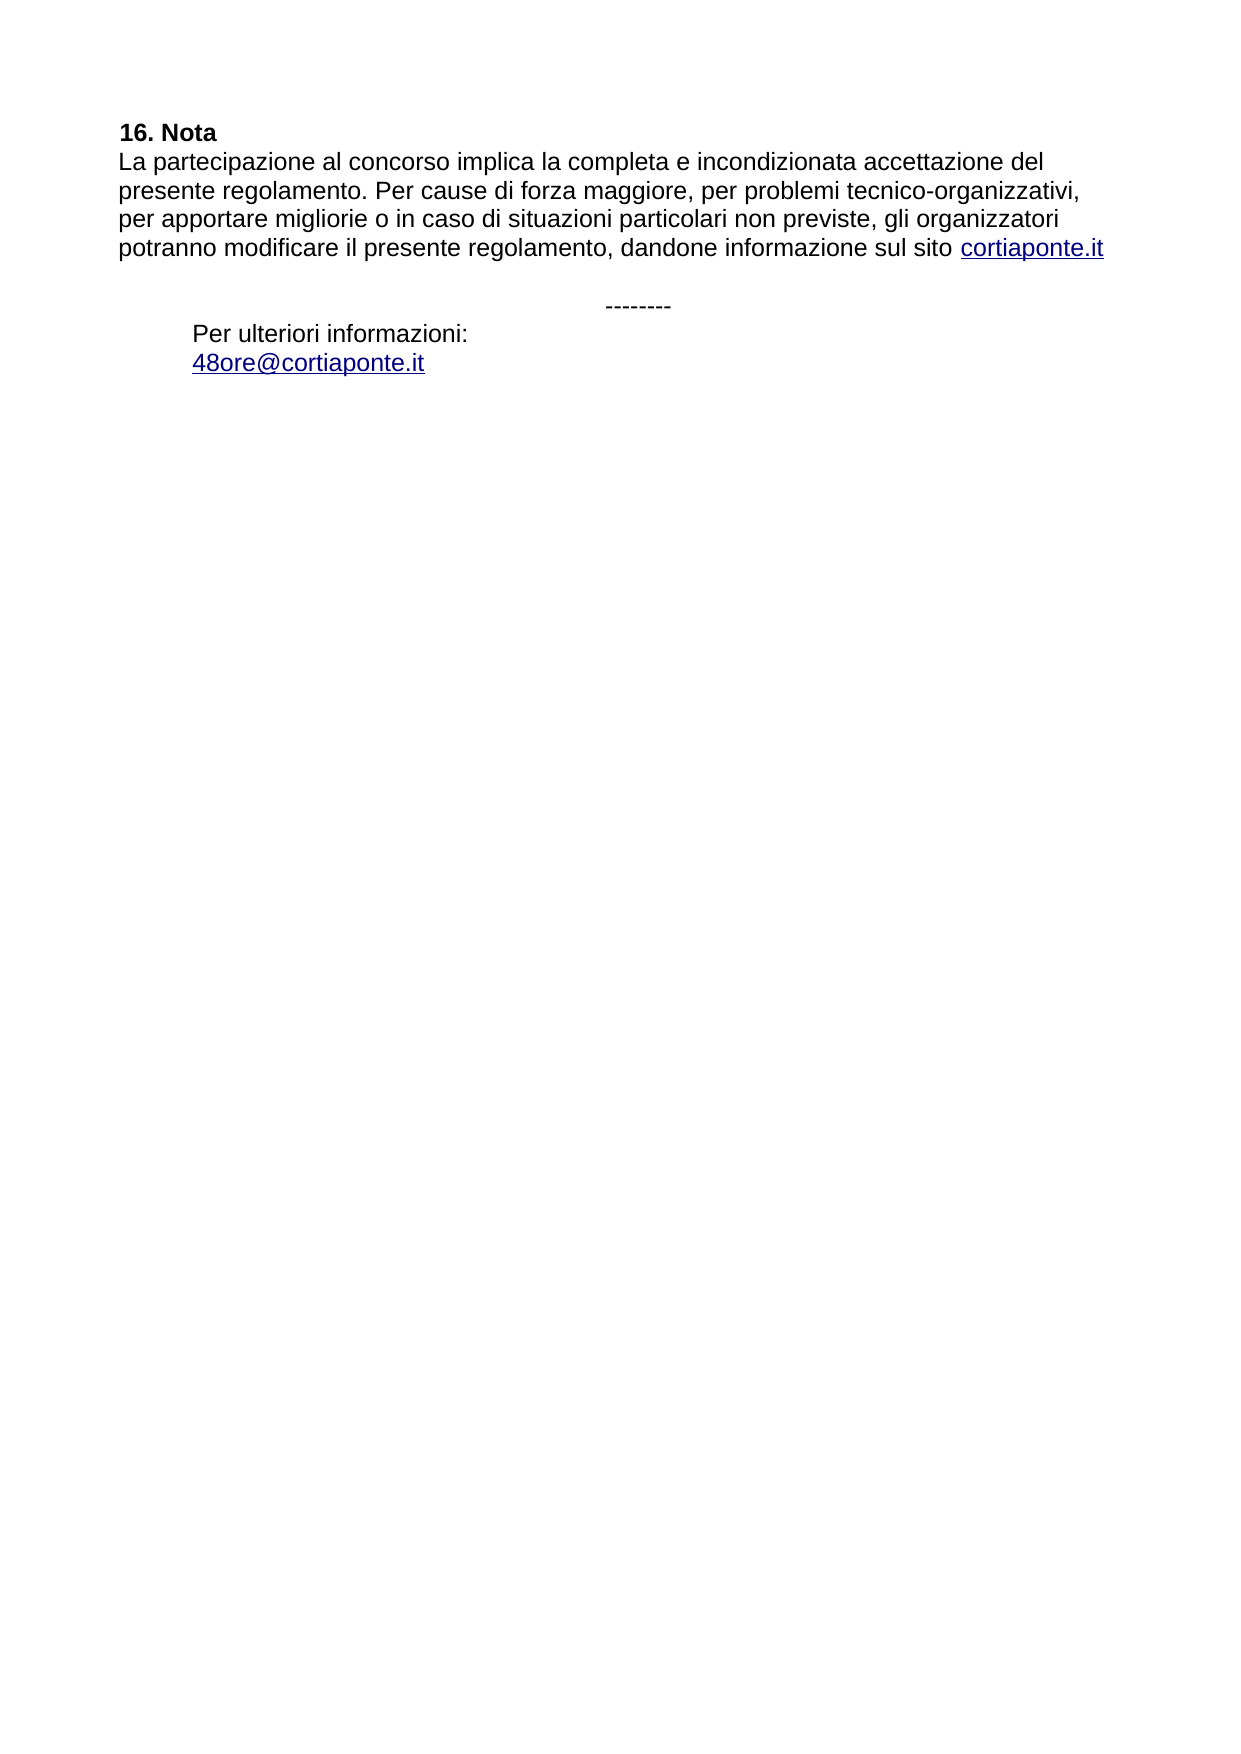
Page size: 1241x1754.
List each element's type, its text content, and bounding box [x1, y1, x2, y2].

text La partecipazione al concorso implica la completa e incondizionata accettazione del presente regolamento. Per cause di forza maggiore, per problemi tecnico-organizzativi, per apportare migliorie o in caso di situazioni particolari non previste, gli organizzatori potranno modificare il presente regolamento, dandone informazione sul sito cortiaponte.it [118, 147, 1122, 262]
text 48ore@cortiaponte.it [192, 348, 1122, 377]
text Per ulteriori informazioni: [192, 319, 1122, 348]
list 16. Nota [82, 118, 1122, 147]
text -------- [154, 291, 1122, 319]
